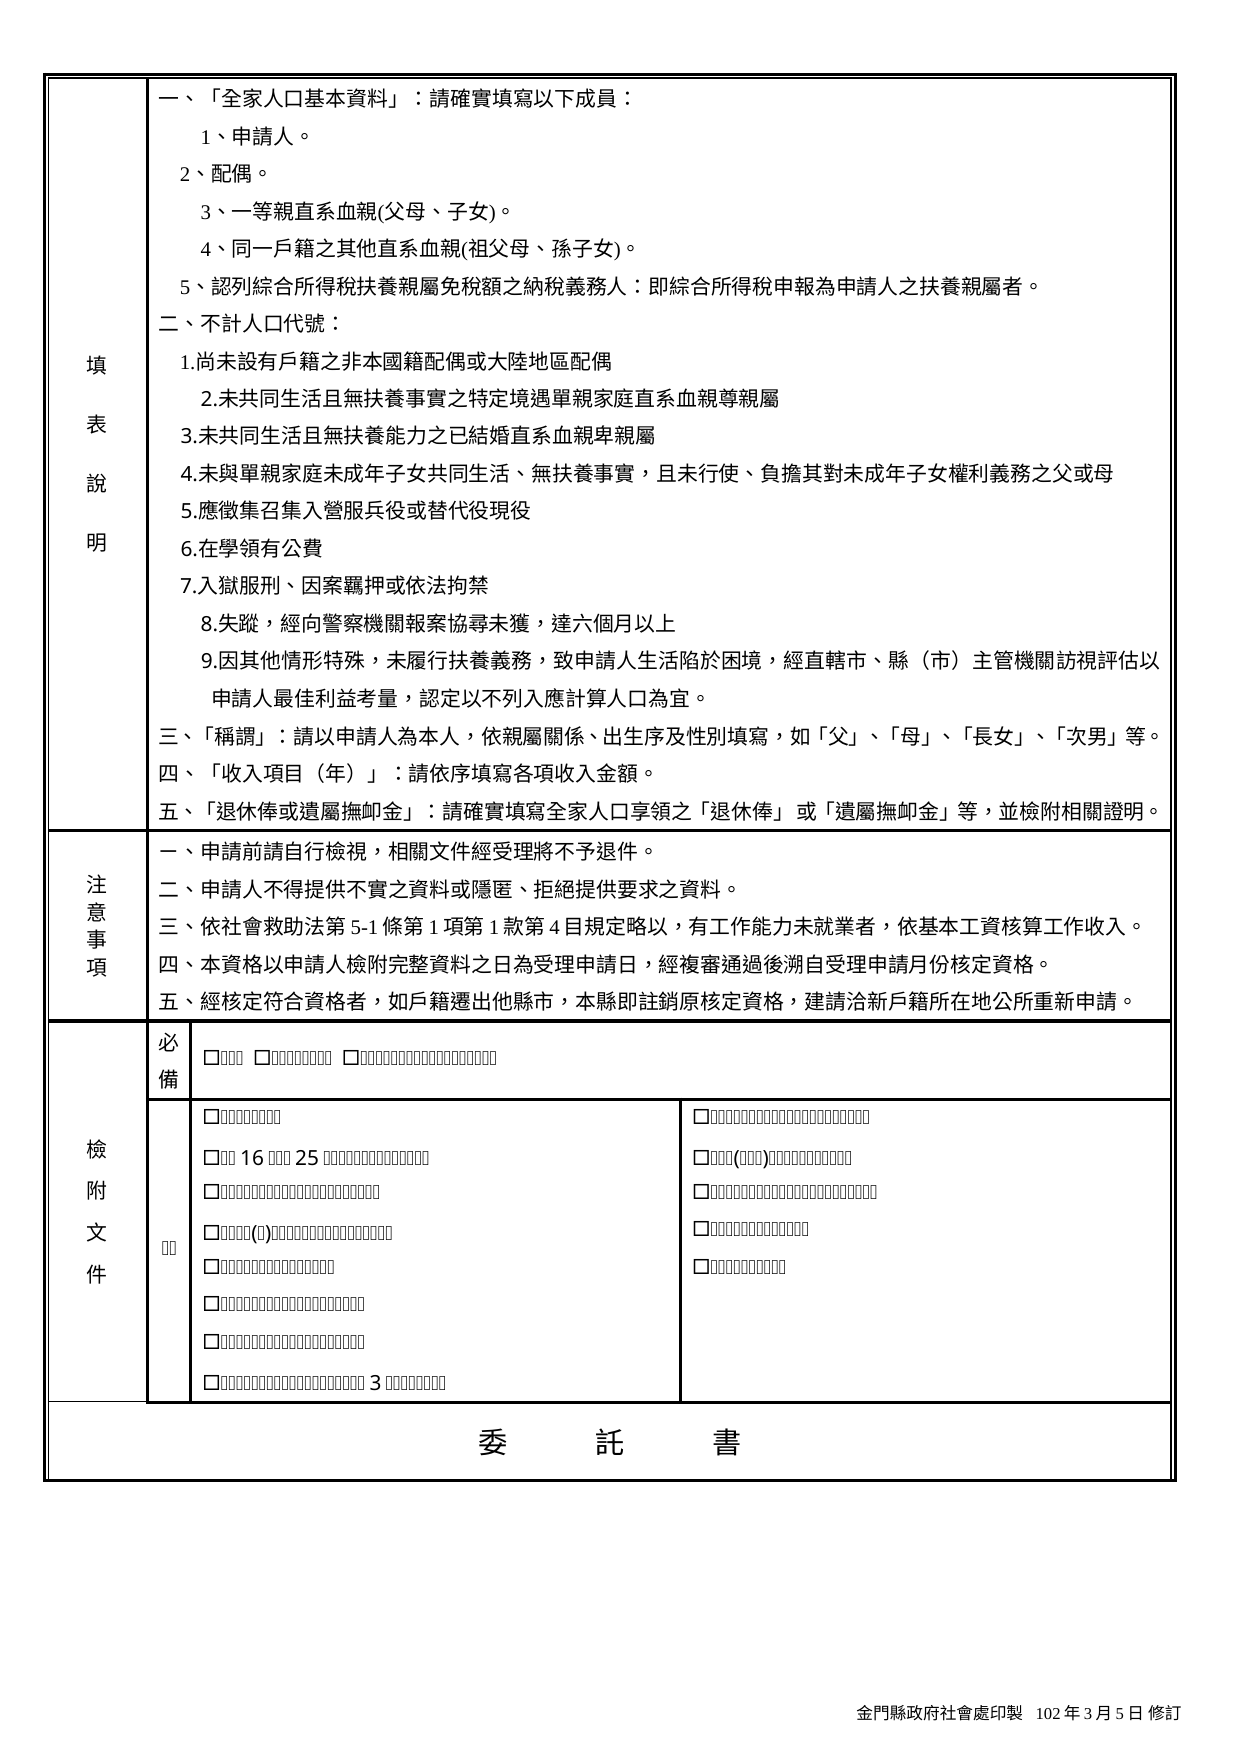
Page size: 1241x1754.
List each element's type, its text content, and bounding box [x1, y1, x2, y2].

table_header 一、「全家人口基本資料」：請確實填寫以下成員： 1、申請人。 2、配偶。 3、一等親直系血親(父母、子女)。 4、同一戶籍之其他直系血親(祖父母、孫子女)。 5、認列綜合所得稅扶養親屬免稅額之納稅義務人：即綜合所得稅申報為申請人之扶養親屬者。 二、不計人口代號： 1.尚未設有戶籍之非本國籍配偶或大陸地區配偶 2.未共同生活且無扶養事實之特定境遇單親家庭直系血親尊親屬 3.未共同生活且無扶養能力之已結婚直系血親卑親屬 4.未與單親家庭未成年子女共同生活、無扶養事實，且未行使、負擔其對未成年子女權利義務之父或母 5.應徵集召集入營服兵役或替代役現役 6.在學領有公費 7.入獄服刑、因案羈押或依法拘禁 8.失蹤，經向警察機關報案協尋未獲，達六個月以上 9.因其他情形特殊，未履行扶養義務，致申請人生活陷於困境，經直轄市、縣（市）主管機關訪視評估以申請人最佳利益考量，認定以不列入應計算人口為宜。 三、「稱謂」：請以申請人為本人，依親屬關係、出生序及性別填寫，如「父」、「母」、「長女」、「次男」等。 四、「收入項目（年）」：請依序填寫各項收入金額。 五、「退休俸或遺屬撫卹金」：請確實填寫全家人口享領之「退休俸」 或「遺屬撫卹金」等，並檢附相關證明。 [149, 79, 1170, 829]
table_header 填表說明 [49, 79, 146, 829]
table_cell 申請書 申請人身份證影本 申請人及其全家應計人口之戶籍謄本證明 [192, 1023, 1170, 1097]
table_cell 注意事項 [49, 832, 146, 1019]
table_cell 外籍或大陸地區配偶應檢附居留證等證明文件。 服兵役(替代役)者應檢附現役證明文件。 在學領有公費者應檢附在學及領有公費證明文件。 服刑、羈押、拘禁證明影本。 失蹤協尋報案單影本。 [682, 1101, 1170, 1401]
table_cell 其他 [149, 1101, 189, 1401]
table_cell ㄧ、申請前請自行檢視，相關文件經受理將不予退件。 二、申請人不得提供不實之資料或隱匿、拒絕提供要求之資料。 三、依社會救助法第5-1條第1項第1款第4目規定略以，有工作能力未就業者，依基本工資核算工作收入。 四、本資格以申請人檢附完整資料之日為受理申請日，經複審通過後溯自受理申請月份核定資格。 五、經核定符合資格者，如戶籍遷出他縣市，本縣即註銷原核定資格，建請洽新戶籍所在地公所重新申請。 [149, 832, 1170, 1019]
table_cell 檢附文件 [49, 1023, 146, 1401]
table_cell 委託書 [49, 1402, 1170, 1479]
table_cell 必備 [149, 1023, 189, 1097]
table_cell 委託人身份證影本 年滿16歲以上25歲以下在學者之在學證明文件。 軍職、教職員應檢附薪資證明等相關證明文件。 月退休金(俸)或遺屬撫卹金等定期給付證明文件。 身心障礙者應檢付身心障礙手冊。 公立醫院開立之最近一個月內診斷證明書。 離職證明、失業認定或失業給付證明文件。 目前實際工作者應檢附服務單位開具之最近3個月內薪資證明。 [192, 1101, 679, 1401]
